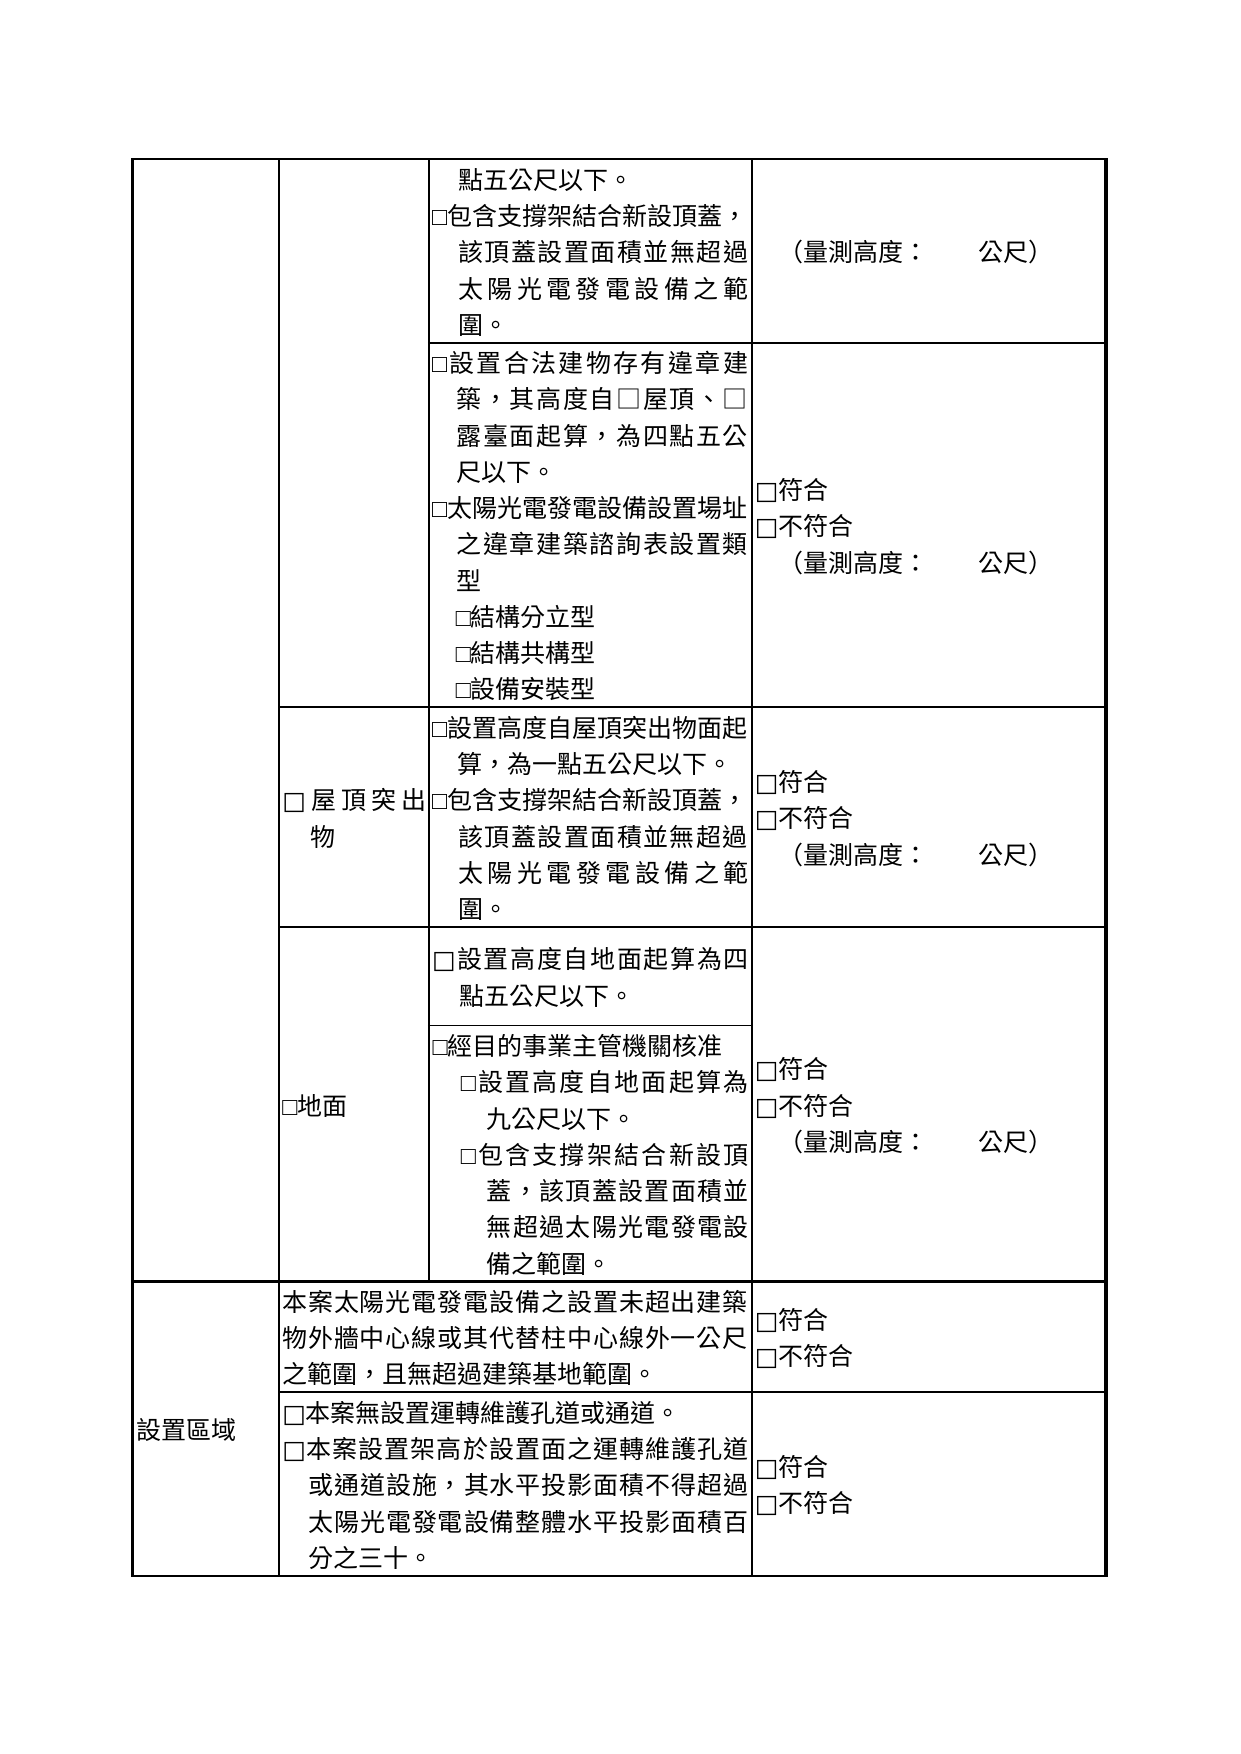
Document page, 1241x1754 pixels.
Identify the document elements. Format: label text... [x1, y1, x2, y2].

table_cell 設置區域 [134, 1283, 278, 1574]
table_cell □經目的事業主管機關核准 □設置高度自地面起算為九公尺以下。 □包含支撐架結合新設頂蓋，該頂蓋設置面積並無超過太陽光電發電設備之範圍。 [430, 1026, 751, 1280]
table_cell □本案無設置運轉維護孔道或通道。 □本案設置架高於設置面之運轉維護孔道或通道設施，其水平投影面積不得超過太陽光電發電設備整體水平投影面積百分之三十。 [280, 1393, 751, 1574]
table_cell 點五公尺以下。 □包含支撐架結合新設頂蓋，該頂蓋設置面積並無超過太陽光電發電設備之範圍。 [430, 160, 751, 342]
table_cell □設置高度自地面起算為四點五公尺以下。 [430, 928, 751, 1024]
table_cell □符合 □不符合 （量測高度： 公尺） [753, 928, 1104, 1280]
table_cell □地面 [280, 928, 428, 1280]
table_cell □符合 □不符合 [753, 1393, 1104, 1574]
table_cell □符合 □不符合 （量測高度： 公尺） [753, 708, 1104, 926]
table_cell □屋頂突出物 [280, 708, 428, 926]
table_cell □設置高度自屋頂突出物面起算，為一點五公尺以下。 □包含支撐架結合新設頂蓋，該頂蓋設置面積並無超過太陽光電發電設備之範圍。 [430, 708, 751, 926]
table_cell □符合 □不符合 （量測高度： 公尺） [753, 344, 1104, 706]
table_cell [280, 160, 428, 706]
table_cell 本案太陽光電發電設備之設置未超出建築物外牆中心線或其代替柱中心線外一公尺之範圍，且無超過建築基地範圍。 [280, 1283, 751, 1391]
table_cell [134, 160, 278, 1280]
table_cell （量測高度： 公尺） [753, 160, 1104, 342]
table_cell □符合 □不符合 [753, 1283, 1104, 1391]
table_cell □設置合法建物存有違章建築，其高度自□屋頂、□露臺面起算，為四點五公尺以下。 □太陽光電發電設備設置場址之違章建築諮詢表設置類型 □結構分立型 □結構共構型 □設備安裝型 [430, 344, 751, 706]
